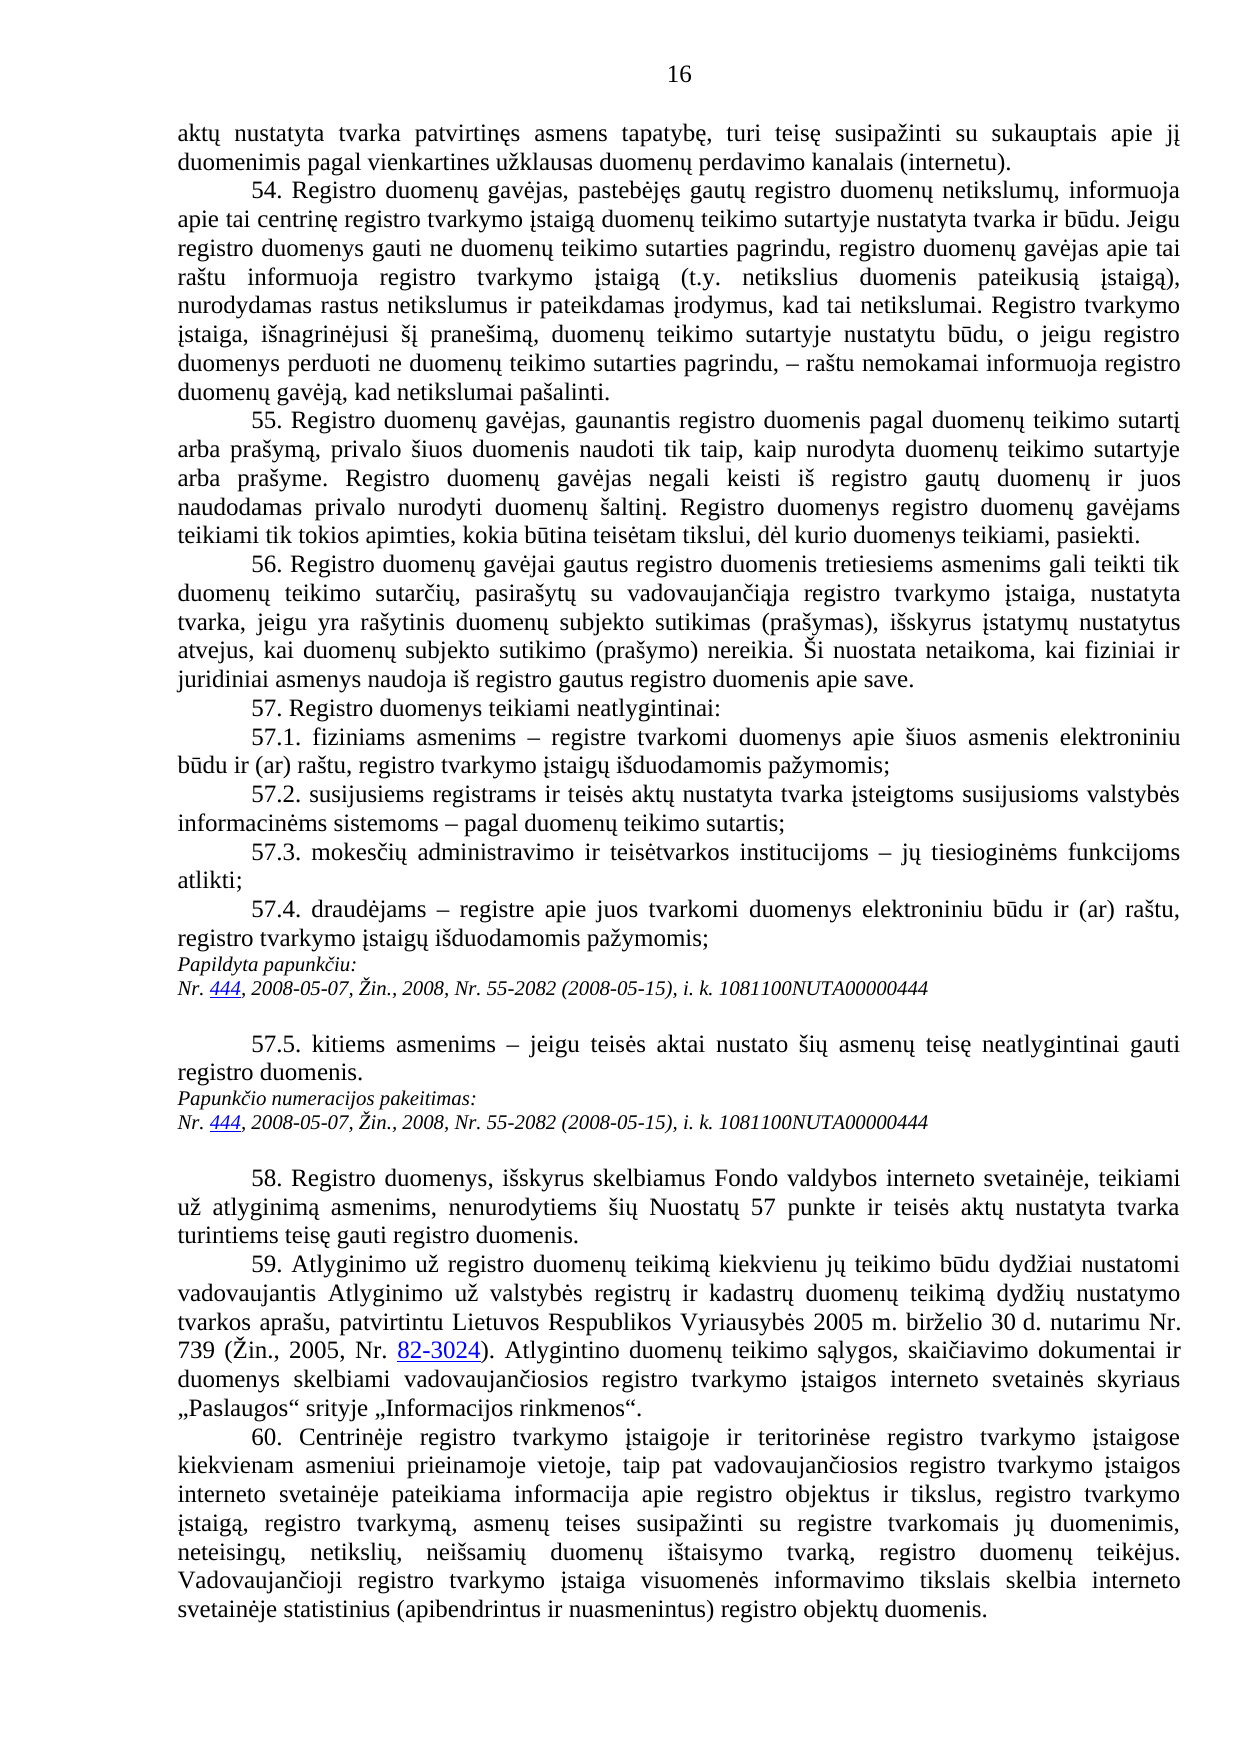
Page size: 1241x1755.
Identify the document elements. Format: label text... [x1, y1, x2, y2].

text Papunkčio numeracijos pakeitimas: [177, 1086, 1181, 1110]
text aktų nustatyta tvarka patvirtinęs asmens tapatybę, turi teisę susipažinti su sukauptais apie jį duomenimis pagal vienkartines užklausas duomenų perdavimo kanalais (internetu). [177, 118, 1181, 176]
text 60. Centrinėje registro tvarkymo įstaigoje ir teritorinėse registro tvarkymo įstaigose kiekvienam asmeniui prieinamoje vietoje, taip pat vadovaujančiosios registro tvarkymo įstaigos interneto svetainėje pateikiama informacija apie registro objektus ir tikslus, registro tvarkymo įstaigą, registro tvarkymą, asmenų teises susipažinti su registre tvarkomais jų duomenimis, neteisingų, netikslių, neišsamių duomenų ištaisymo tvarką, registro duomenų teikėjus. Vadovaujančioji registro tvarkymo įstaiga visuomenės informavimo tikslais skelbia interneto svetainėje statistinius (apibendrintus ir nuasmenintus) registro objektų duomenis. [177, 1422, 1181, 1623]
text 57.4. draudėjams – registre apie juos tvarkomi duomenys elektroniniu būdu ir (ar) raštu, registro tvarkymo įstaigų išduodamomis pažymomis; [177, 894, 1181, 952]
text 54. Registro duomenų gavėjas, pastebėjęs gautų registro duomenų netikslumų, informuoja apie tai centrinę registro tvarkymo įstaigą duomenų teikimo sutartyje nustatyta tvarka ir būdu. Jeigu registro duomenys gauti ne duomenų teikimo sutarties pagrindu, registro duomenų gavėjas apie tai raštu informuoja registro tvarkymo įstaigą (t.y. netikslius duomenis pateikusią įstaigą), nurodydamas rastus netikslumus ir pateikdamas įrodymus, kad tai netikslumai. Registro tvarkymo įstaiga, išnagrinėjusi šį pranešimą, duomenų teikimo sutartyje nustatytu būdu, o jeigu registro duomenys perduoti ne duomenų teikimo sutarties pagrindu, – raštu nemokamai informuoja registro duomenų gavėją, kad netikslumai pašalinti. [177, 176, 1181, 406]
text Nr. 444, 2008-05-07, Žin., 2008, Nr. 55-2082 (2008-05-15), i. k. 1081100NUTA00000444 [177, 1110, 1181, 1134]
text Nr. 444, 2008-05-07, Žin., 2008, Nr. 55-2082 (2008-05-15), i. k. 1081100NUTA00000444 [177, 976, 1181, 1000]
text 59. Atlyginimo už registro duomenų teikimą kiekvienu jų teikimo būdu dydžiai nustatomi vadovaujantis Atlyginimo už valstybės registrų ir kadastrų duomenų teikimą dydžių nustatymo tvarkos aprašu, patvirtintu Lietuvos Respublikos Vyriausybės 2005 m. birželio 30 d. nutarimu Nr. 739 (Žin., 2005, Nr. 82-3024). Atlygintino duomenų teikimo sąlygos, skaičiavimo dokumentai ir duomenys skelbiami vadovaujančiosios registro tvarkymo įstaigos interneto svetainės skyriaus „Paslaugos“ srityje „Informacijos rinkmenos“. [177, 1249, 1181, 1422]
text 58. Registro duomenys, išskyrus skelbiamus Fondo valdybos interneto svetainėje, teikiami už atlyginimą asmenims, nenurodytiems šių Nuostatų 57 punkte ir teisės aktų nustatyta tvarka turintiems teisę gauti registro duomenis. [177, 1163, 1181, 1249]
text 57.3. mokesčių administravimo ir teisėtvarkos institucijoms – jų tiesioginėms funkcijoms atlikti; [177, 837, 1181, 894]
text 57.1. fiziniams asmenims – registre tvarkomi duomenys apie šiuos asmenis elektroniniu būdu ir (ar) raštu, registro tvarkymo įstaigų išduodamomis pažymomis; [177, 722, 1181, 779]
text Papildyta papunkčiu: [177, 952, 1181, 976]
text 57. Registro duomenys teikiami neatlygintinai: [177, 693, 1181, 722]
text 57.2. susijusiems registrams ir teisės aktų nustatyta tvarka įsteigtoms susijusioms valstybės informacinėms sistemoms – pagal duomenų teikimo sutartis; [177, 779, 1181, 837]
text 55. Registro duomenų gavėjas, gaunantis registro duomenis pagal duomenų teikimo sutartį arba prašymą, privalo šiuos duomenis naudoti tik taip, kaip nurodyta duomenų teikimo sutartyje arba prašyme. Registro duomenų gavėjas negali keisti iš registro gautų duomenų ir juos naudodamas privalo nurodyti duomenų šaltinį. Registro duomenys registro duomenų gavėjams teikiami tik tokios apimties, kokia būtina teisėtam tikslui, dėl kurio duomenys teikiami, pasiekti. [177, 406, 1181, 549]
text 57.5. kitiems asmenims – jeigu teisės aktai nustato šių asmenų teisę neatlygintinai gauti registro duomenis. [177, 1029, 1181, 1086]
text 56. Registro duomenų gavėjai gautus registro duomenis tretiesiems asmenims gali teikti tik duomenų teikimo sutarčių, pasirašytų su vadovaujančiąja registro tvarkymo įstaiga, nustatyta tvarka, jeigu yra rašytinis duomenų subjekto sutikimas (prašymas), išskyrus įstatymų nustatytus atvejus, kai duomenų subjekto sutikimo (prašymo) nereikia. Ši nuostata netaikoma, kai fiziniai ir juridiniai asmenys naudoja iš registro gautus registro duomenis apie save. [177, 549, 1181, 693]
